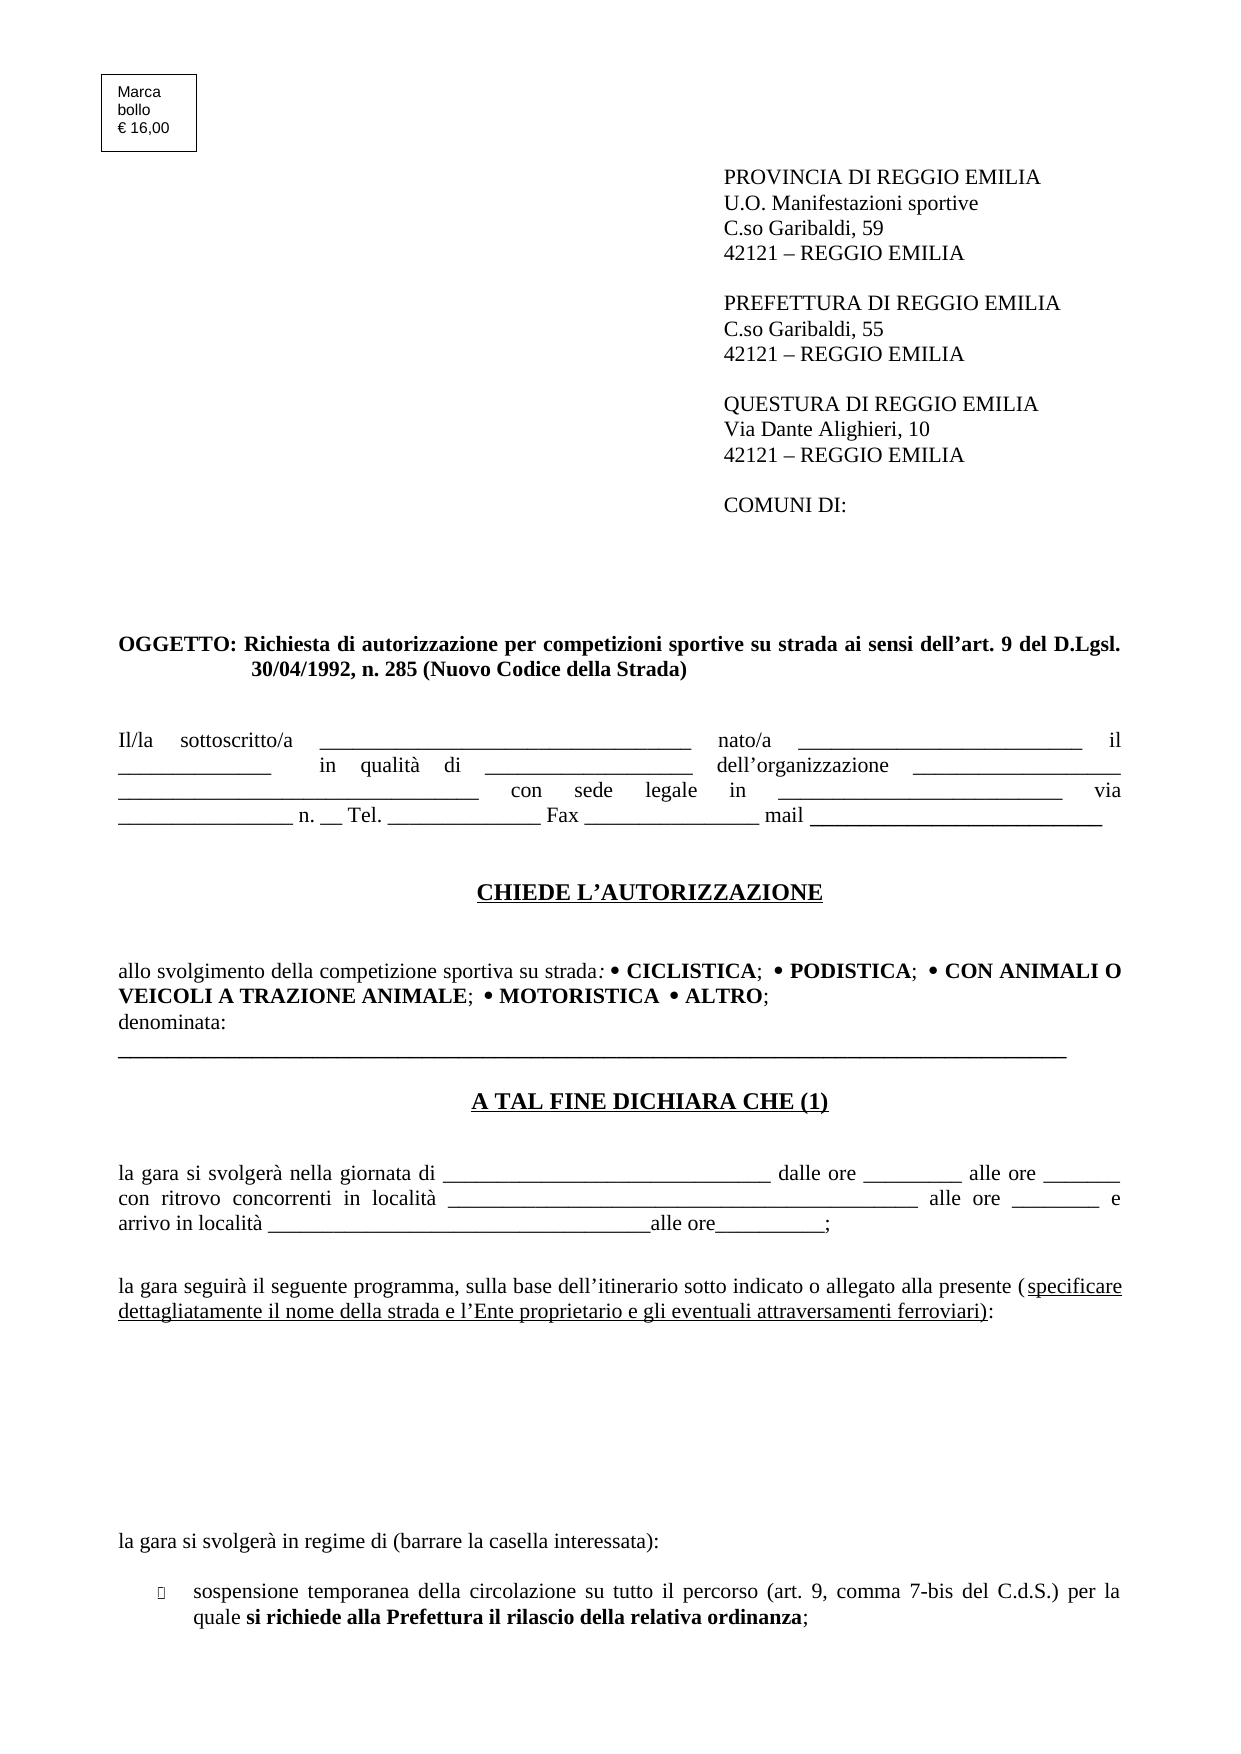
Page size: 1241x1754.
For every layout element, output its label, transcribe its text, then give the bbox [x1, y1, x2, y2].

text C.so Garibaldi, 55 [723, 316, 1181, 341]
text QUESTURA DI REGGIO EMILIA [723, 391, 1181, 416]
text COMUNI DI: [723, 492, 1181, 517]
subtitle CHIEDE L’AUTORIZZAZIONE [118, 878, 1181, 905]
list sospensione temporanea della circolazione su tutto il percorso (art. 9, comma 7-bis del C.d.S.) per la quale si richiede alla Prefettura il rilascio della relativa ordinanza; [156, 1578, 1122, 1629]
text U.O. Manifestazioni sportive [723, 189, 1181, 215]
text Marca bollo [117, 83, 181, 119]
text la gara si svolgerà in regime di (barrare la casella interessata): [118, 1528, 1122, 1553]
text 42121 – REGGIO EMILIA [723, 240, 1181, 265]
text PREFETTURA DI REGGIO EMILIA [723, 290, 1181, 316]
text 42121 – REGGIO EMILIA [723, 442, 1181, 467]
text allo svolgimento della competizione sportiva su strada:  CICLISTICA;  PODISTICA;  CON ANIMALI O VEICOLI A TRAZIONE ANIMALE;  MOTORISTICA  ALTRO; [118, 958, 1122, 1009]
text Il/la sottoscritto/a __________________________________ nato/a __________________________ il ______________ in qualità di ___________________ dell’organizzazione ___________________ _________________________________ con sede legale in __________________________ via ________________ n. __ Tel. ______________ Fax ________________ mail ________________________ [118, 727, 1122, 827]
subtitle A TAL FINE DICHIARA CHE (1) [118, 1087, 1181, 1114]
text € 16,00 [117, 119, 181, 137]
text OGGETTO: Richiesta di autorizzazione per competizioni sportive su strada ai sensi dell’art. 9 del D.Lgsl. 30/04/1992, n. 285 (Nuovo Codice della Strada) [118, 631, 1122, 681]
text Via Dante Alighieri, 10 [723, 416, 1181, 442]
text la gara si svolgerà nella giornata di ______________________________ dalle ore _________ alle ore _______ con ritrovo concorrenti in località ___________________________________________ alle ore ________ e arrivo in località ___________________________________alle ore__________; [118, 1160, 1122, 1235]
text denominata: ______________________________________________________________________________ [118, 1009, 1122, 1059]
text la gara seguirà il seguente programma, sulla base dell’itinerario sotto indicato o allegato alla presente (specificare dettagliatamente il nome della strada e l’Ente proprietario e gli eventuali attraversamenti ferroviari): [118, 1273, 1122, 1323]
text C.so Garibaldi, 59 [723, 215, 1181, 240]
text PROVINCIA DI REGGIO EMILIA [723, 164, 1122, 189]
text 42121 – REGGIO EMILIA [723, 341, 1181, 366]
